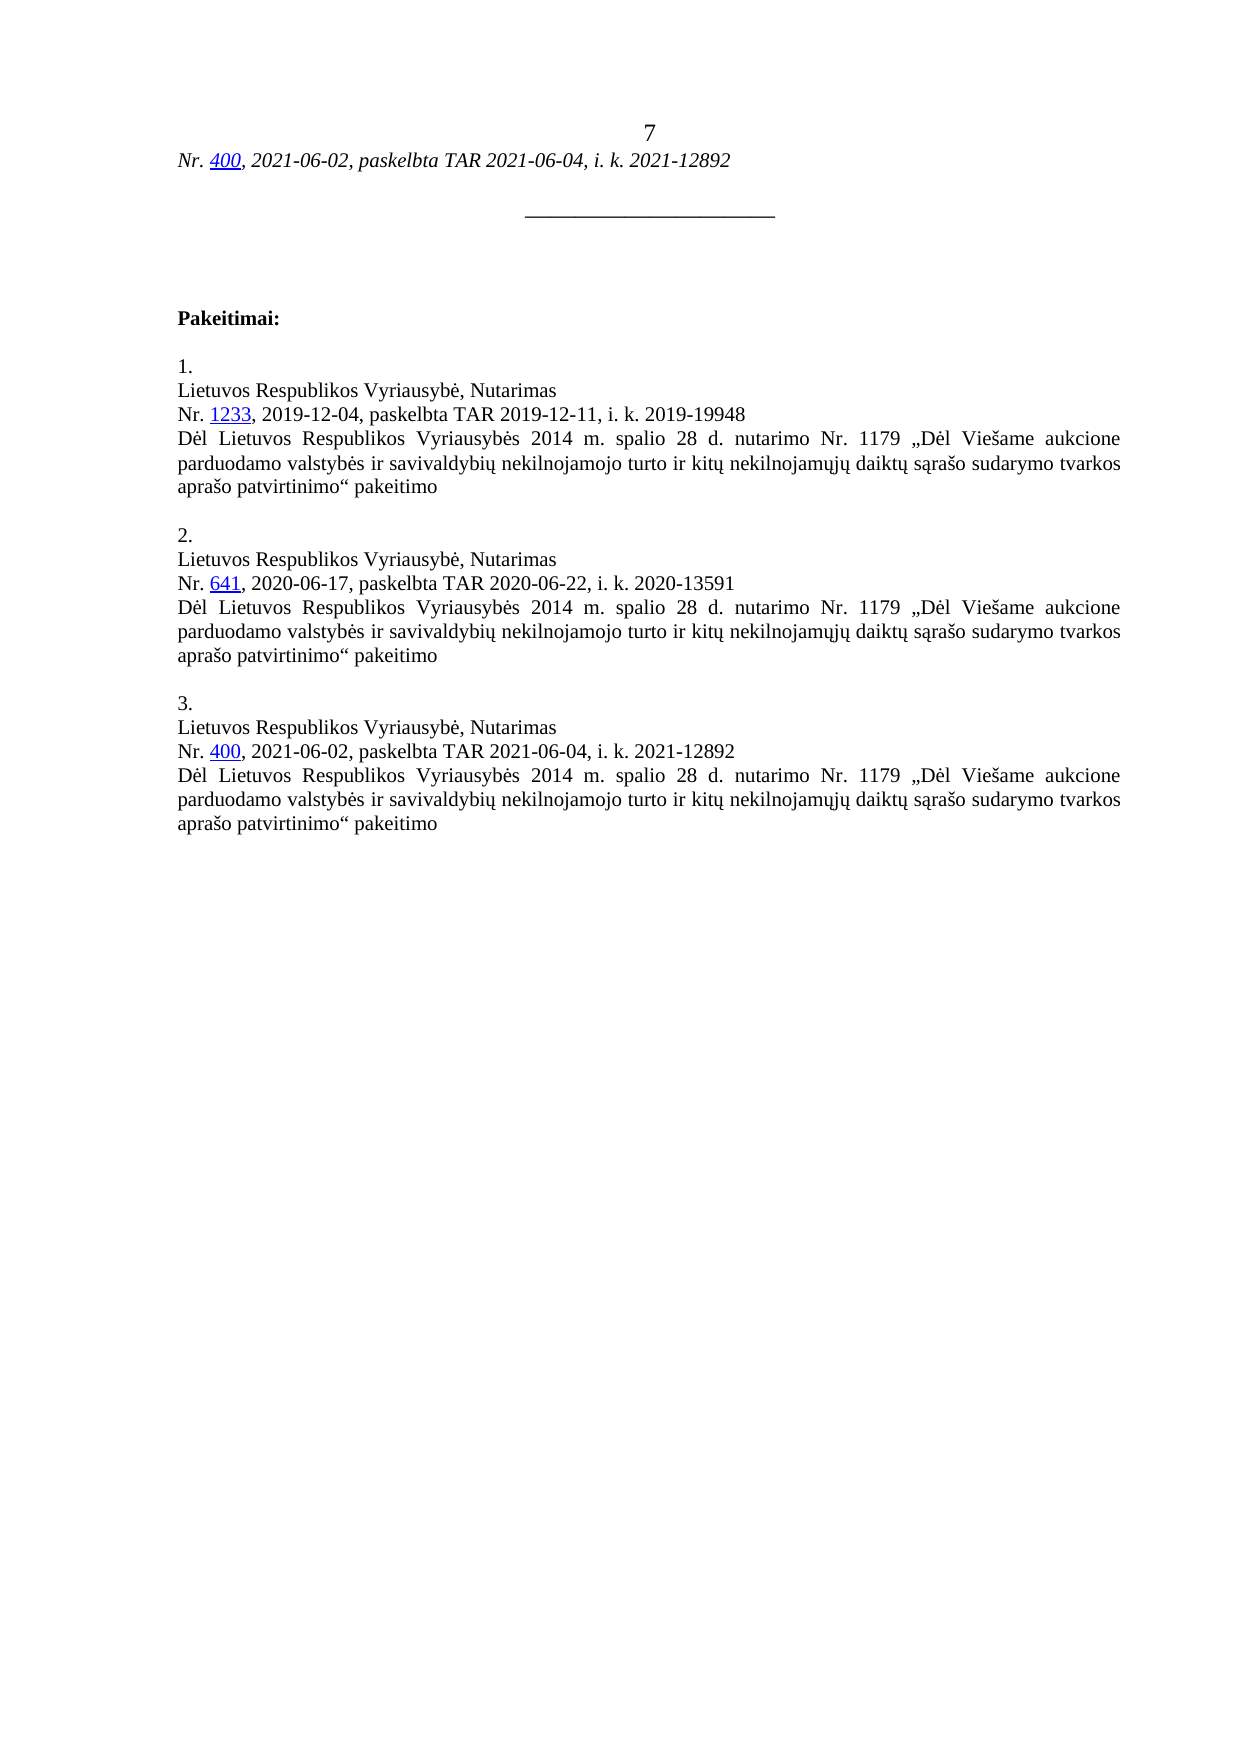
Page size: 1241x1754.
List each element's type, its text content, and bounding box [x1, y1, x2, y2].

text Nr. 400, 2021-06-02, paskelbta TAR 2021-06-04, i. k. 2021-12892 [177, 148, 1122, 172]
text Nr. 1233, 2019-12-04, paskelbta TAR 2019-12-11, i. k. 2019-19948 [177, 402, 1122, 426]
text 2. [177, 523, 1122, 547]
text Nr. 641, 2020-06-17, paskelbta TAR 2020-06-22, i. k. 2020-13591 [177, 571, 1122, 595]
text 3. [177, 691, 1122, 715]
text 1. [177, 354, 1122, 378]
text Lietuvos Respublikos Vyriausybė, Nutarimas [177, 547, 1122, 571]
text –––––––––––––––––––– [177, 200, 1122, 229]
text Dėl Lietuvos Respublikos Vyriausybės 2014 m. spalio 28 d. nutarimo Nr. 1179 „Dėl Viešame aukcione parduodamo valstybės ir savivaldybių nekilnojamojo turto ir kitų nekilnojamųjų daiktų sąrašo sudarymo tvarkos aprašo patvirtinimo“ pakeitimo [177, 426, 1122, 498]
text Nr. 400, 2021-06-02, paskelbta TAR 2021-06-04, i. k. 2021-12892 [177, 739, 1122, 763]
text Lietuvos Respublikos Vyriausybė, Nutarimas [177, 715, 1122, 739]
text Lietuvos Respublikos Vyriausybė, Nutarimas [177, 378, 1122, 402]
text Dėl Lietuvos Respublikos Vyriausybės 2014 m. spalio 28 d. nutarimo Nr. 1179 „Dėl Viešame aukcione parduodamo valstybės ir savivaldybių nekilnojamojo turto ir kitų nekilnojamųjų daiktų sąrašo sudarymo tvarkos aprašo patvirtinimo“ pakeitimo [177, 763, 1122, 835]
text Dėl Lietuvos Respublikos Vyriausybės 2014 m. spalio 28 d. nutarimo Nr. 1179 „Dėl Viešame aukcione parduodamo valstybės ir savivaldybių nekilnojamojo turto ir kitų nekilnojamųjų daiktų sąrašo sudarymo tvarkos aprašo patvirtinimo“ pakeitimo [177, 595, 1122, 667]
text Pakeitimai: [177, 306, 1122, 330]
